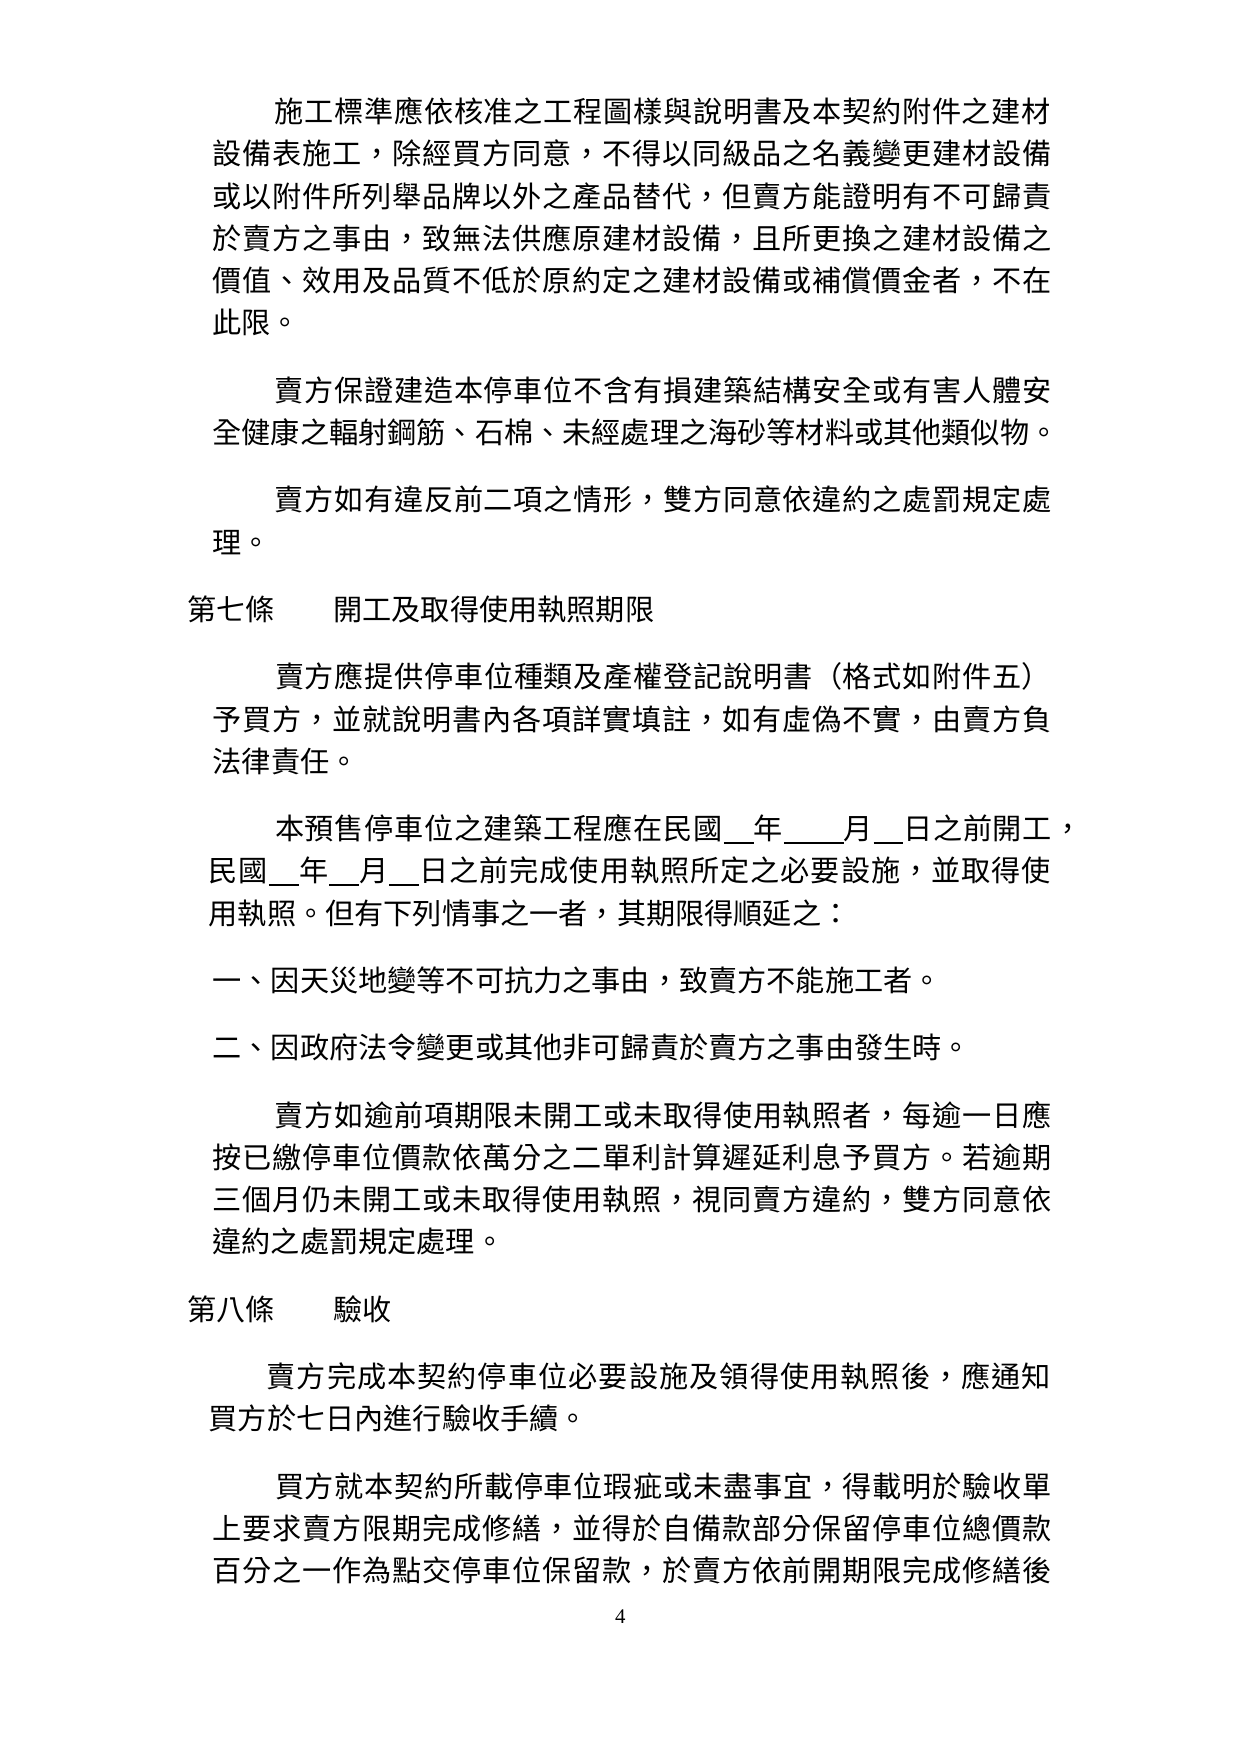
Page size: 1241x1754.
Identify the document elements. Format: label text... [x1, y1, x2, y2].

text 本預售停車位之建築工程應在民國 年 月 日之前開工，民國 年 月 日之前完成使用執照所定之必要設施，並取得使用執照。但有下列情事之一者，其期限得順延之： [208, 806, 1053, 933]
text 賣方完成本契約停車位必要設施及領得使用執照後，應通知買方於七日內進行驗收手續。 [208, 1354, 1053, 1438]
text 賣方應提供停車位種類及產權登記說明書（格式如附件五）予買方，並就說明書內各項詳實填註，如有虛偽不實，由賣方負法律責任。 [212, 654, 1053, 781]
text 第八條 驗收 [187, 1286, 1053, 1329]
text 二、因政府法令變更或其他非可歸責於賣方之事由發生時。 [212, 1025, 1053, 1067]
text 一、因天災地變等不可抗力之事由，致賣方不能施工者。 [212, 958, 1053, 1000]
text 施工標準應依核准之工程圖樣與說明書及本契約附件之建材設備表施工，除經買方同意，不得以同級品之名義變更建材設備或以附件所列舉品牌以外之產品替代，但賣方能證明有不可歸責於賣方之事由，致無法供應原建材設備，且所更換之建材設備之價值、效用及品質不低於原約定之建材設備或補償價金者，不在此限。 [212, 89, 1053, 342]
text 賣方如有違反前二項之情形，雙方同意依違約之處罰規定處理。 [212, 477, 1053, 562]
text 賣方如逾前項期限未開工或未取得使用執照者，每逾一日應按已繳停車位價款依萬分之二單利計算遲延利息予買方。若逾期三個月仍未開工或未取得使用執照，視同賣方違約，雙方同意依違約之處罰規定處理。 [212, 1092, 1053, 1261]
text 第七條 開工及取得使用執照期限 [187, 587, 1053, 629]
text 買方就本契約所載停車位瑕疵或未盡事宜，得載明於驗收單上要求賣方限期完成修繕，並得於自備款部分保留停車位總價款百分之一作為點交停車位保留款，於賣方依前開期限完成修繕後 [212, 1463, 1053, 1590]
text 賣方保證建造本停車位不含有損建築結構安全或有害人體安全健康之輻射鋼筋、石棉、未經處理之海砂等材料或其他類似物。 [212, 367, 1053, 452]
